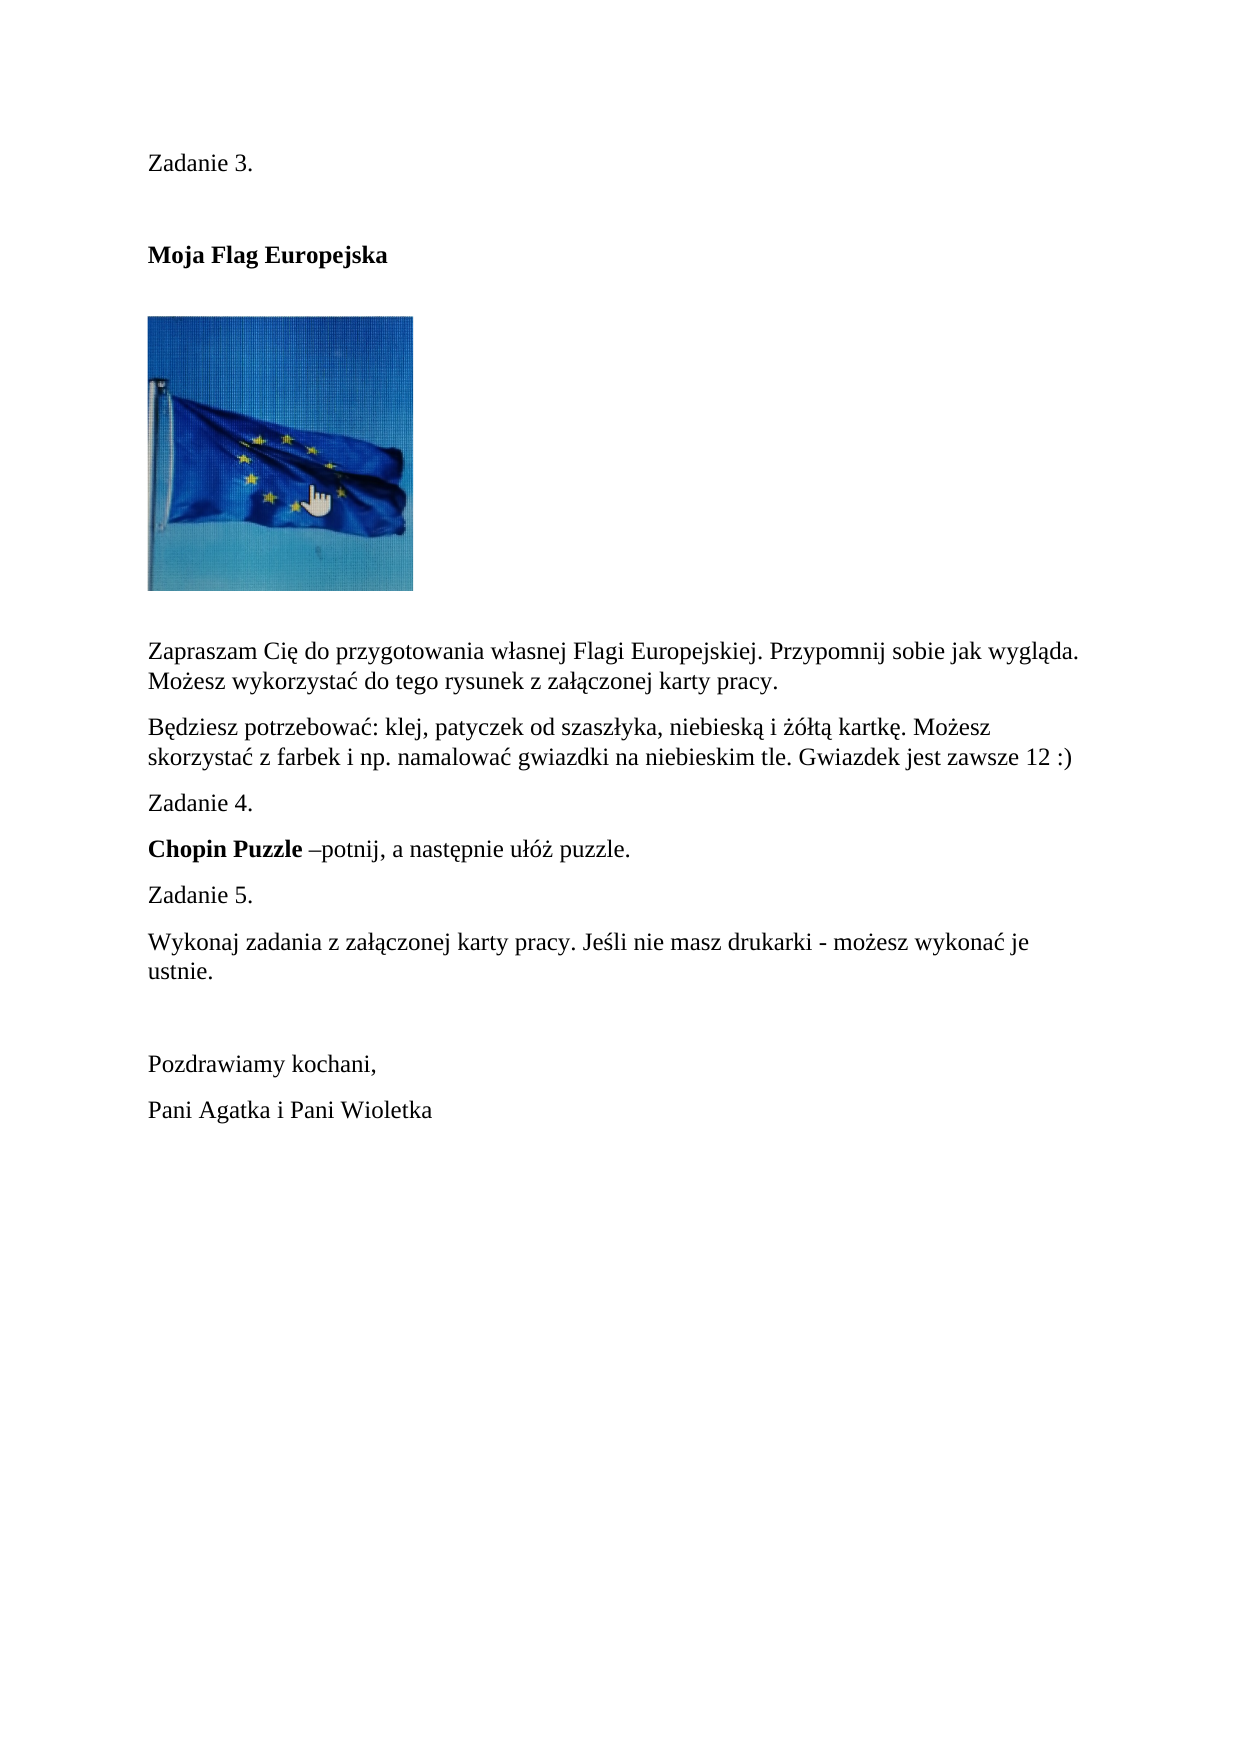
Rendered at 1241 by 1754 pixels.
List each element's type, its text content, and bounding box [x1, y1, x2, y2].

text Zapraszam Cię do przygotowania własnej Flagi Europejskiej. Przypomnij sobie jak wygląda. Możesz wykorzystać do tego rysunek z załączonej karty pracy. [148, 636, 1093, 695]
text Chopin Puzzle –potnij, a następnie ułóż puzzle. [148, 834, 1093, 863]
text Moja Flag Europejska [148, 240, 1093, 269]
text Zadanie 4. [148, 788, 1093, 817]
text Zadanie 3. [148, 148, 1093, 176]
text Pozdrawiamy kochani, [148, 1049, 1093, 1078]
text Będziesz potrzebować: klej, patyczek od szaszłyka, niebieską i żółtą kartkę. Możesz skorzystać z farbek i np. namalować gwiazdki na niebieskim tle. Gwiazdek jest zawsze 12 :) [148, 712, 1093, 771]
text Zadanie 5. [148, 881, 1093, 909]
text Wykonaj zadania z załączonej karty pracy. Jeśli nie masz drukarki - możesz wykonać je ustnie. [148, 927, 1093, 985]
text Pani Agatka i Pani Wioletka [148, 1095, 1093, 1124]
